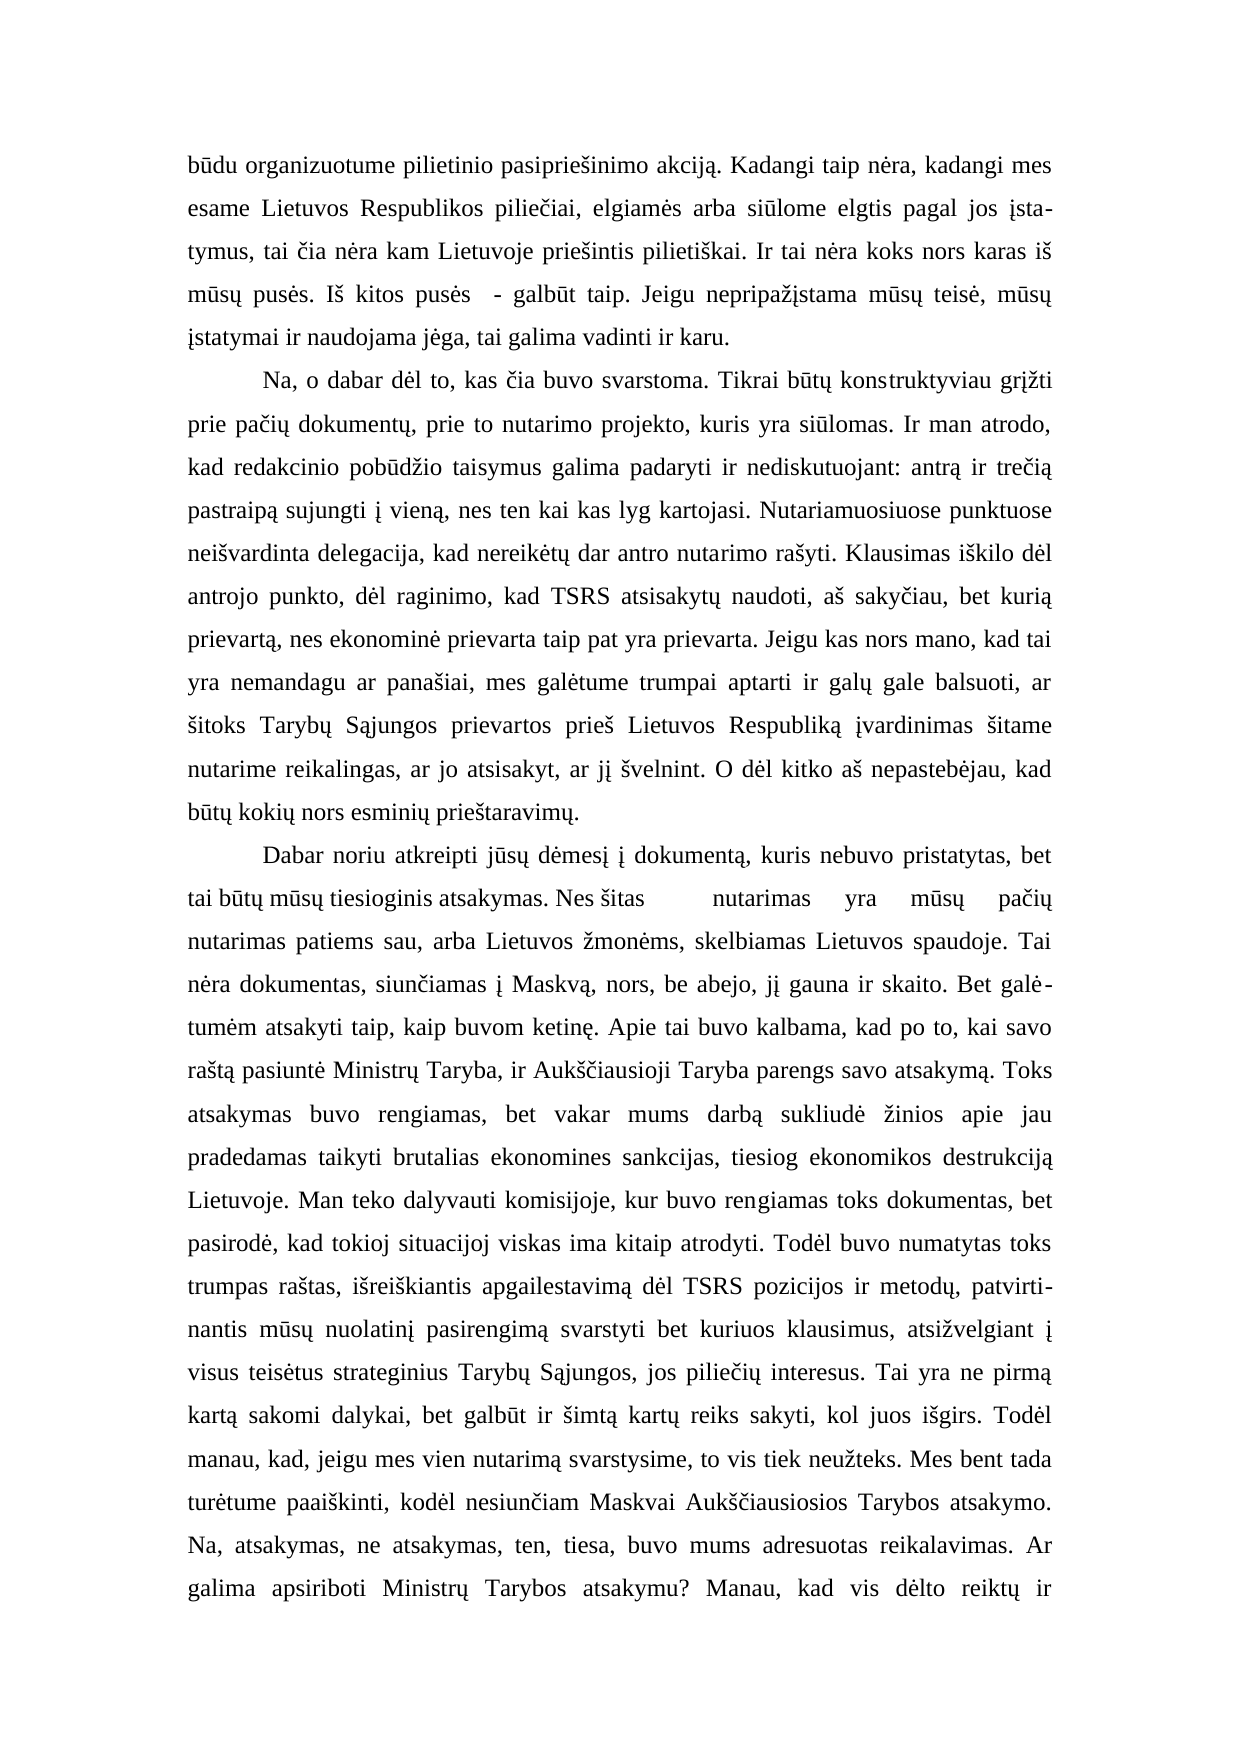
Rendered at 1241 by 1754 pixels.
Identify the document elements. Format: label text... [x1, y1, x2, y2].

text Dabar noriu atkreipti jūsų dėmesį į dokumentą, kuris nebuvo pristatytas, bet tai būtų mūsų tiesioginis atsakymas. Nes šitas nutarimas yra mūsų pačių nutarimas patiems sau, arba Lietuvos žmonėms, skelbiamas Lietuvos spaudoje. Tai nėra dokumentas, siunčiamas į Maskvą, nors, be abejo, jį gauna ir skaito. Bet galė­tumėm atsakyti taip, kaip buvom ketinę. Apie tai buvo kalbama, kad po to, kai savo raštą pasiuntė Ministrų Taryba, ir Aukščiau­sioji Taryba parengs savo atsakymą. Toks atsakymas buvo ren­giamas, bet vakar mums darbą sukliudė žinios apie jau pradedamas taikyti brutalias ekonomines sankcijas, tiesiog ekonomikos des­trukciją Lietuvoje. Man teko dalyvauti komisijoje, kur buvo ren­giamas toks dokumentas, bet pasirodė, kad tokioj situacijoj viskas ima kitaip atrodyti. Todėl buvo numatytas toks trumpas raštas, išreiškiantis apgailestavimą dėl TSRS pozicijos ir metodų, patvirti­nantis mūsų nuolatinį pasirengimą svarstyti bet kuriuos klausi­mus, atsižvelgiant į visus teisėtus strateginius Tarybų Sąjungos, jos piliečių interesus. Tai yra ne pirmą kartą sakomi dalykai, bet galbūt ir šimtą kartų reiks sakyti, kol juos išgirs. Todėl manau, kad, jeigu mes vien nutarimą svarstysime, to vis tiek neužteks. Mes bent tada turėtume paaiškinti, kodėl nesiunčiam Maskvai Aukščiausiosios Tarybos atsakymo. Na, atsakymas, ne atsakymas, ten, tiesa, buvo mums adresuotas reikalavimas. Ar galima apsiri­boti Ministrų Tarybos atsakymu? Manau, kad vis dėlto reiktų ir [187, 840, 1053, 1602]
text Na, o dabar dėl to, kas čia buvo svarstoma. Tikrai būtų kons­truktyviau grįžti prie pačių dokumentų, prie to nutarimo projekto, kuris yra siūlomas. Ir man atrodo, kad redakcinio pobūdžio tai­symus galima padaryti ir nediskutuojant: antrą ir trečią pastraipą sujungti į vieną, nes ten kai kas lyg kartojasi. Nutariamuosiuose punktuose neišvardinta delegacija, kad nereikėtų dar antro nuta­rimo rašyti. Klausimas iškilo dėl antrojo punkto, dėl raginimo, kad TSRS atsisakytų naudoti, aš sakyčiau, bet kurią prievartą, nes ekonominė prievarta taip pat yra prievarta. Jeigu kas nors mano, kad tai yra nemandagu ar panašiai, mes galėtume trumpai aptarti ir galų gale balsuoti, ar šitoks Tarybų Sąjungos prievar­tos prieš Lietuvos Respubliką įvardinimas šitame nutarime reika­lingas, ar jo atsisakyt, ar jį švelnint. O dėl kitko aš nepastebėjau, kad būtų kokių nors esminių prieštaravimų. [187, 366, 1053, 826]
text būdu organizuotume pilietinio pasi­priešinimo akciją. Kadangi taip nėra, kadangi mes esame Lietuvos Respublikos piliečiai, elgiamės arba siūlome elgtis pagal jos įsta­tymus, tai čia nėra kam Lietuvoje priešintis pilietiškai. Ir tai nėra koks nors karas iš mūsų pusės. Iš kitos pusės - galbūt taip. Jeigu nepripažįstama mūsų teisė, mūsų įstatymai ir naudojama jėga, tai galima vadinti ir karu. [187, 150, 1053, 351]
